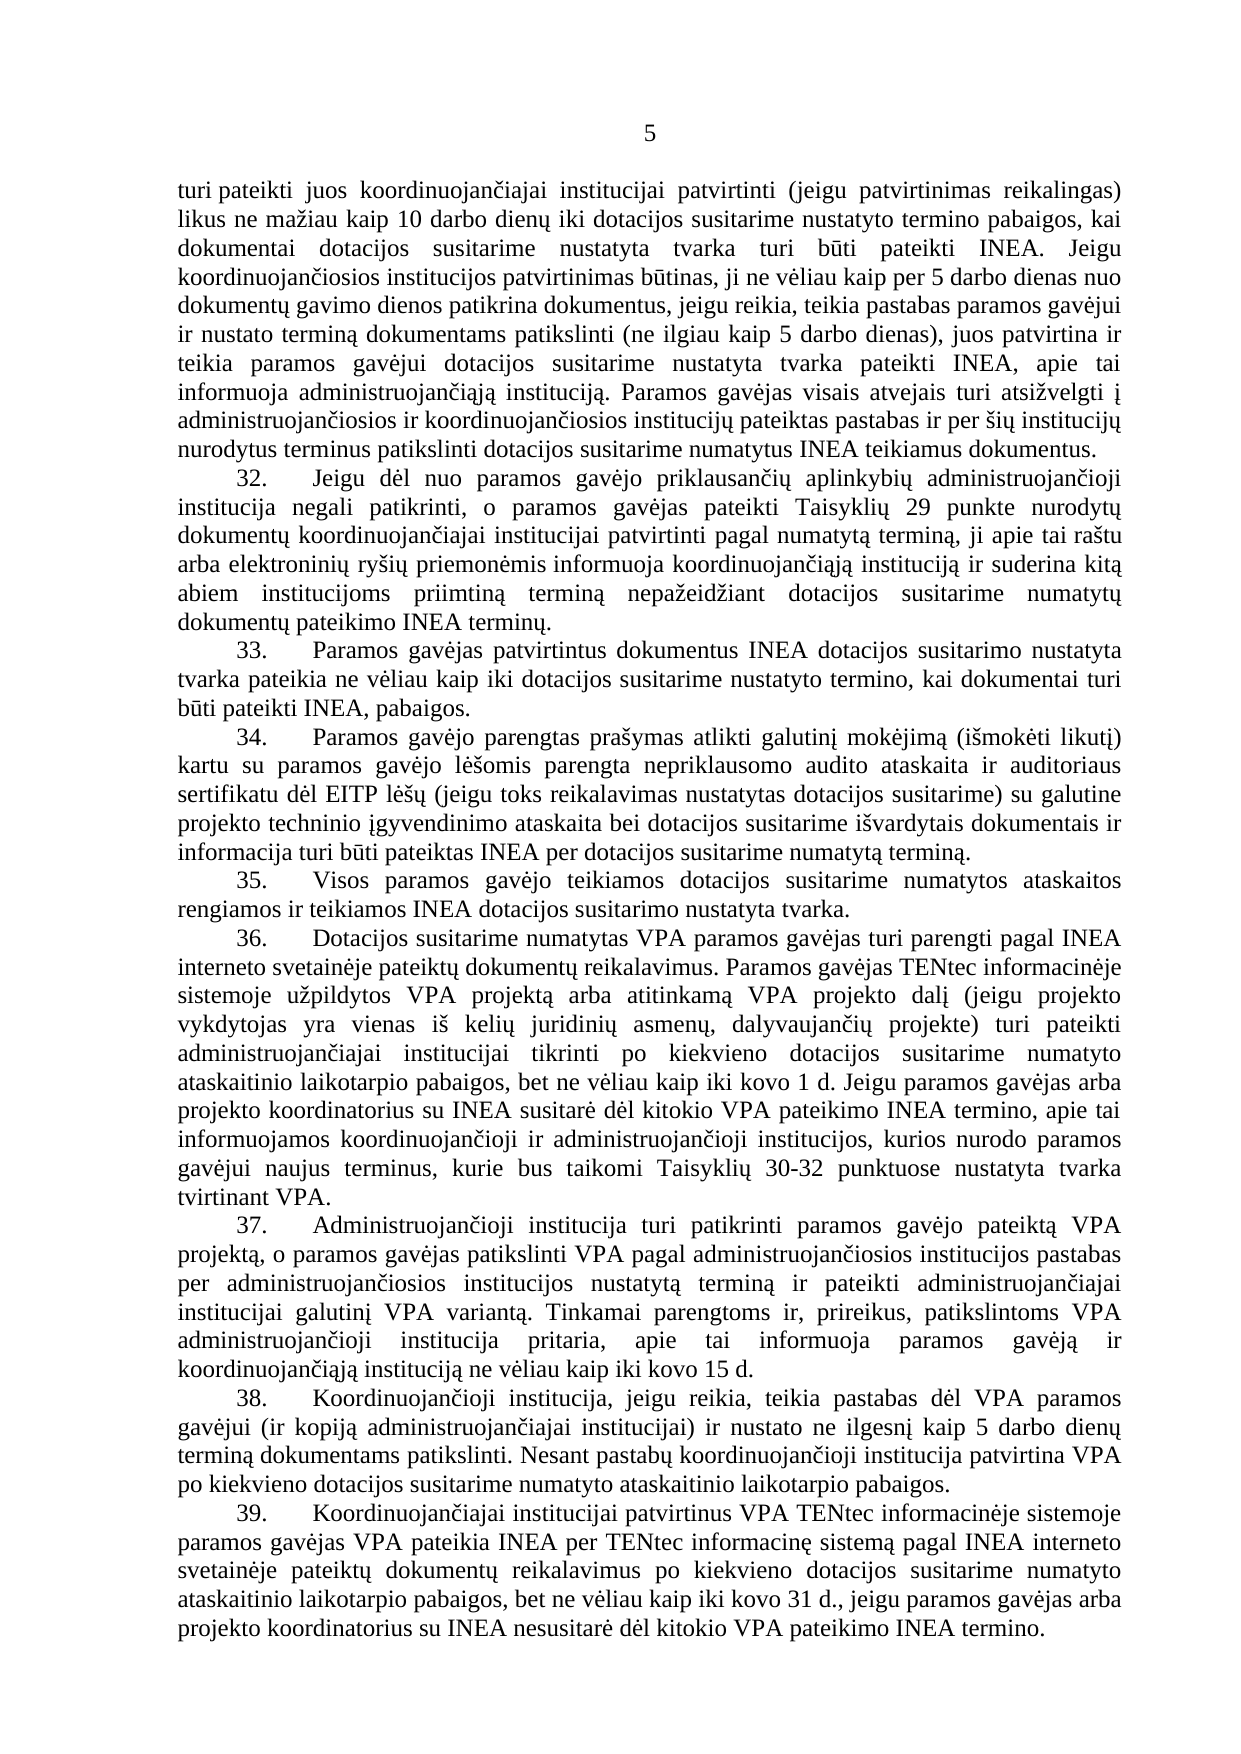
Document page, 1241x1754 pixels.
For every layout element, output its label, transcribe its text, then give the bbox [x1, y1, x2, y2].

text turi pateikti juos koordinuojančiajai institucijai patvirtinti (jeigu patvirtinimas reikalingas) likus ne mažiau kaip 10 darbo dienų iki dotacijos susitarime nustatyto termino pabaigos, kai dokumentai dotacijos susitarime nustatyta tvarka turi būti pateikti INEA. Jeigu koordinuojančiosios institucijos patvirtinimas būtinas, ji ne vėliau kaip per 5 darbo dienas nuo dokumentų gavimo dienos patikrina dokumentus, jeigu reikia, teikia pastabas paramos gavėjui ir nustato terminą dokumentams patikslinti (ne ilgiau kaip 5 darbo dienas), juos patvirtina ir teikia paramos gavėjui dotacijos susitarime nustatyta tvarka pateikti INEA, apie tai informuoja administruojančiąją instituciją. Paramos gavėjas visais atvejais turi atsižvelgti į administruojančiosios ir koordinuojančiosios institucijų pateiktas pastabas ir per šių institucijų nurodytus terminus patikslinti dotacijos susitarime numatytus INEA teikiamus dokumentus. [177, 176, 1122, 463]
text 39. Koordinuojančiajai institucijai patvirtinus VPA TENtec informacinėje sistemoje paramos gavėjas VPA pateikia INEA per TENtec informacinę sistemą pagal INEA interneto svetainėje pateiktų dokumentų reikalavimus po kiekvieno dotacijos susitarime numatyto ataskaitinio laikotarpio pabaigos, bet ne vėliau kaip iki kovo 31 d., jeigu paramos gavėjas arba projekto koordinatorius su INEA nesusitarė dėl kitokio VPA pateikimo INEA termino. [177, 1498, 1122, 1642]
text 36. Dotacijos susitarime numatytas VPA paramos gavėjas turi parengti pagal INEA interneto svetainėje pateiktų dokumentų reikalavimus. Paramos gavėjas TENtec informacinėje sistemoje užpildytos VPA projektą arba atitinkamą VPA projekto dalį (jeigu projekto vykdytojas yra vienas iš kelių juridinių asmenų, dalyvaujančių projekte) turi pateikti administruojančiajai institucijai tikrinti po kiekvieno dotacijos susitarime numatyto ataskaitinio laikotarpio pabaigos, bet ne vėliau kaip iki kovo 1 d. Jeigu paramos gavėjas arba projekto koordinatorius su INEA susitarė dėl kitokio VPA pateikimo INEA termino, apie tai informuojamos koordinuojančioji ir administruojančioji institucijos, kurios nurodo paramos gavėjui naujus terminus, kurie bus taikomi Taisyklių 30-32 punktuose nustatyta tvarka tvirtinant VPA. [177, 923, 1122, 1211]
text 33. Paramos gavėjas patvirtintus dokumentus INEA dotacijos susitarimo nustatyta tvarka pateikia ne vėliau kaip iki dotacijos susitarime nustatyto termino, kai dokumentai turi būti pateikti INEA, pabaigos. [177, 636, 1122, 722]
text 32. Jeigu dėl nuo paramos gavėjo priklausančių aplinkybių administruojančioji institucija negali patikrinti, o paramos gavėjas pateikti Taisyklių 29 punkte nurodytų dokumentų koordinuojančiajai institucijai patvirtinti pagal numatytą terminą, ji apie tai raštu arba elektroninių ryšių priemonėmis informuoja koordinuojančiąją instituciją ir suderina kitą abiem institucijoms priimtiną terminą nepažeidžiant dotacijos susitarime numatytų dokumentų pateikimo INEA terminų. [177, 463, 1122, 636]
text 37. Administruojančioji institucija turi patikrinti paramos gavėjo pateiktą VPA projektą, o paramos gavėjas patikslinti VPA pagal administruojančiosios institucijos pastabas per administruojančiosios institucijos nustatytą terminą ir pateikti administruojančiajai institucijai galutinį VPA variantą. Tinkamai parengtoms ir, prireikus, patikslintoms VPA administruojančioji institucija pritaria, apie tai informuoja paramos gavėją ir koordinuojančiąją instituciją ne vėliau kaip iki kovo 15 d. [177, 1211, 1122, 1383]
text 35. Visos paramos gavėjo teikiamos dotacijos susitarime numatytos ataskaitos rengiamos ir teikiamos INEA dotacijos susitarimo nustatyta tvarka. [177, 866, 1122, 923]
text 38. Koordinuojančioji institucija, jeigu reikia, teikia pastabas dėl VPA paramos gavėjui (ir kopiją administruojančiajai institucijai) ir nustato ne ilgesnį kaip 5 darbo dienų terminą dokumentams patikslinti. Nesant pastabų koordinuojančioji institucija patvirtina VPA po kiekvieno dotacijos susitarime numatyto ataskaitinio laikotarpio pabaigos. [177, 1383, 1122, 1498]
text 34. Paramos gavėjo parengtas prašymas atlikti galutinį mokėjimą (išmokėti likutį) kartu su paramos gavėjo lėšomis parengta nepriklausomo audito ataskaita ir auditoriaus sertifikatu dėl EITP lėšų (jeigu toks reikalavimas nustatytas dotacijos susitarime) su galutine projekto techninio įgyvendinimo ataskaita bei dotacijos susitarime išvardytais dokumentais ir informacija turi būti pateiktas INEA per dotacijos susitarime numatytą terminą. [177, 722, 1122, 866]
